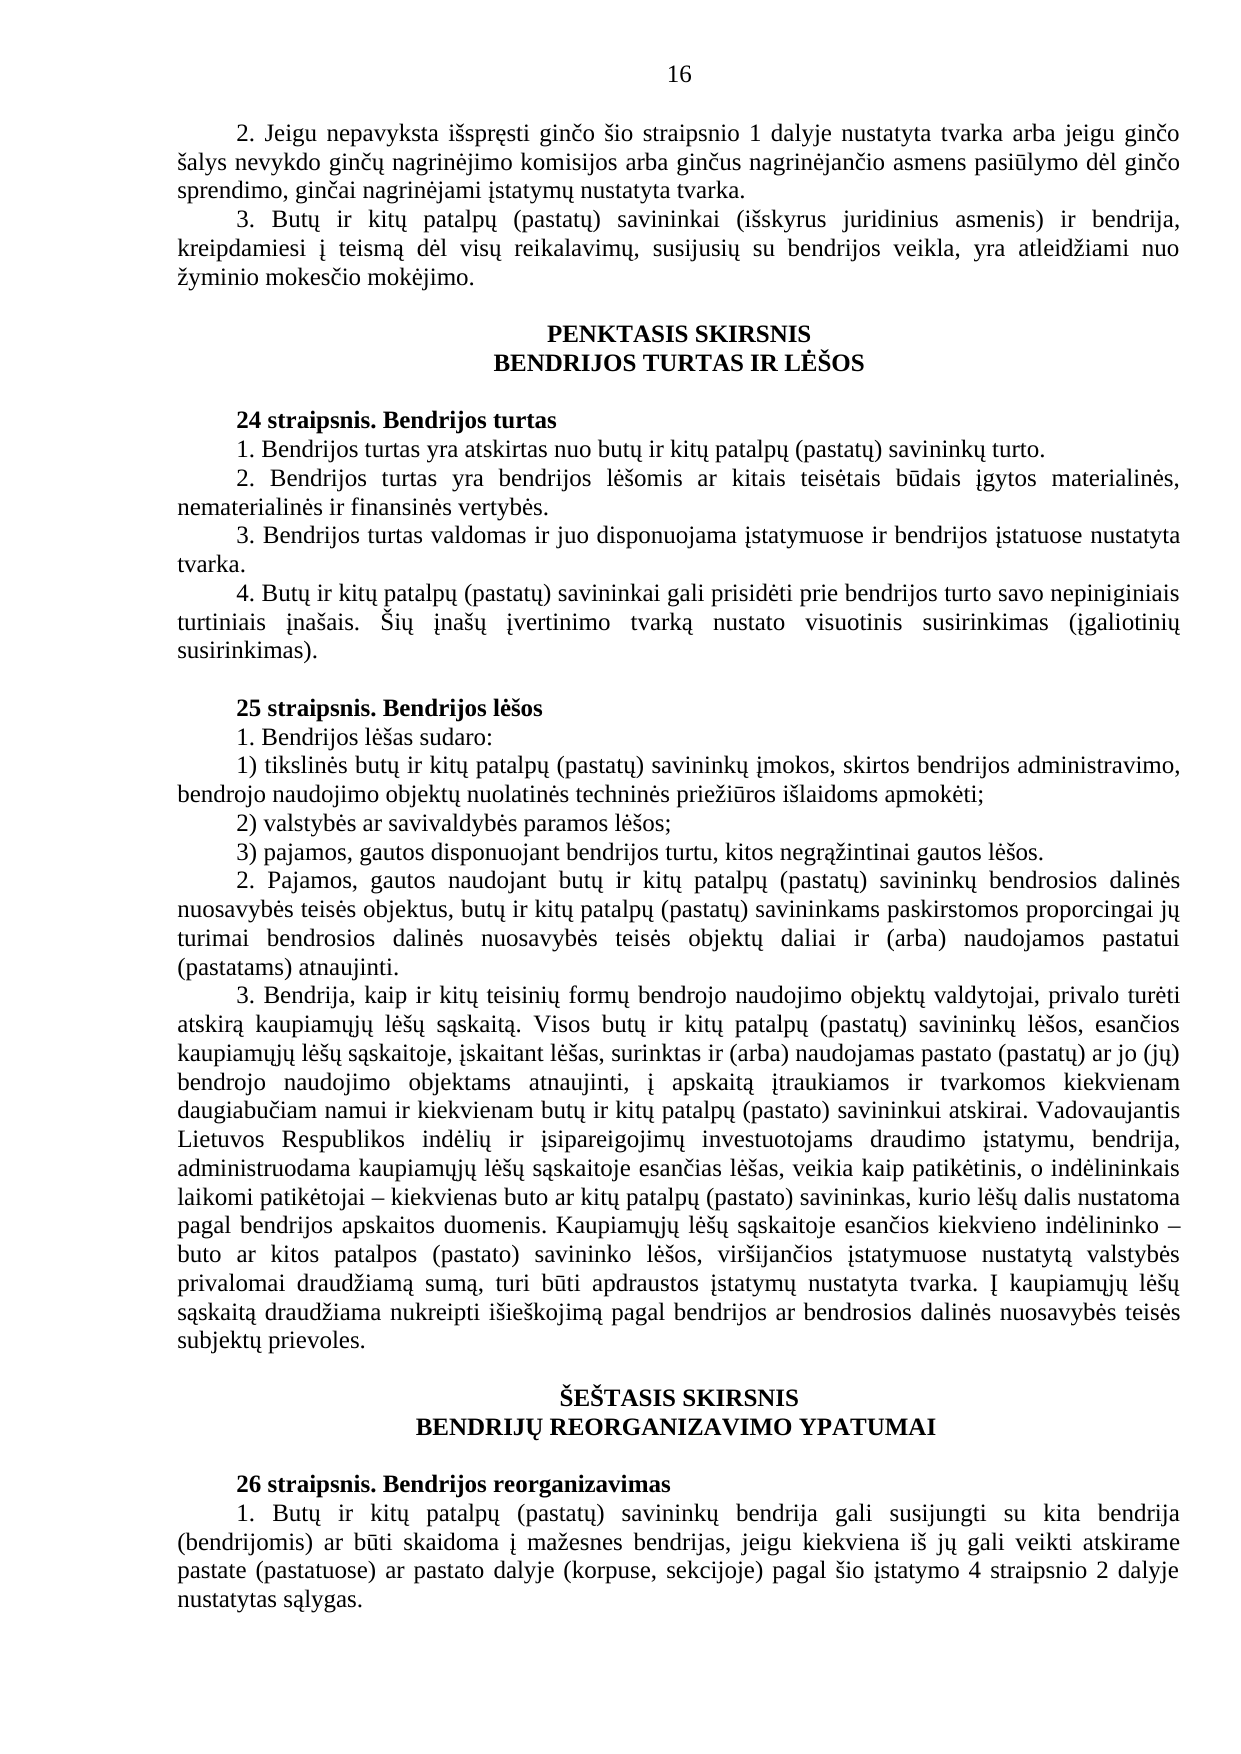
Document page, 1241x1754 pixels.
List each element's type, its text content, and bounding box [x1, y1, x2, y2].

text BENDRIJOS TURTAS IR LĖŠOS [177, 348, 1181, 377]
text PENKTASIS SKIRSNIS [177, 319, 1181, 348]
text 3. Butų ir kitų patalpų (pastatų) savininkai (išskyrus juridinius asmenis) ir bendrija, kreipdamiesi į teismą dėl visų reikalavimų, susijusių su bendrijos veikla, yra atleidžiami nuo žyminio mokesčio mokėjimo. [177, 204, 1181, 291]
text 3. Bendrija, kaip ir kitų teisinių formų bendrojo naudojimo objektų valdytojai, privalo turėti atskirą kaupiamųjų lėšų sąskaitą. Visos butų ir kitų patalpų (pastatų) savininkų lėšos, esančios kaupiamųjų lėšų sąskaitoje, įskaitant lėšas, surinktas ir (arba) naudojamas pastato (pastatų) ar jo (jų) bendrojo naudojimo objektams atnaujinti, į apskaitą įtraukiamos ir tvarkomos kiekvienam daugiabučiam namui ir kiekvienam butų ir kitų patalpų (pastato) savininkui atskirai. Vadovaujantis Lietuvos Respublikos indėlių ir įsipareigojimų investuotojams draudimo įstatymu, bendrija, administruodama kaupiamųjų lėšų sąskaitoje esančias lėšas, veikia kaip patikėtinis, o indėlininkais laikomi patikėtojai – kiekvienas buto ar kitų patalpų (pastato) savininkas, kurio lėšų dalis nustatoma pagal bendrijos apskaitos duomenis. Kaupiamųjų lėšų sąskaitoje esančios kiekvieno indėlininko – buto ar kitos patalpos (pastato) savininko lėšos, viršijančios įstatymuose nustatytą valstybės privalomai draudžiamą sumą, turi būti apdraustos įstatymų nustatyta tvarka. Į kaupiamųjų lėšų sąskaitą draudžiama nukreipti išieškojimą pagal bendrijos ar bendrosios dalinės nuosavybės teisės subjektų prievoles. [177, 981, 1181, 1354]
text 1. Bendrijos turtas yra atskirtas nuo butų ir kitų patalpų (pastatų) savininkų turto. [177, 434, 1181, 463]
text 25 straipsnis. Bendrijos lėšos [177, 693, 1181, 722]
text 2. Pajamos, gautos naudojant butų ir kitų patalpų (pastatų) savininkų bendrosios dalinės nuosavybės teisės objektus, butų ir kitų patalpų (pastatų) savininkams paskirstomos proporcingai jų turimai bendrosios dalinės nuosavybės teisės objektų daliai ir (arba) naudojamos pastatui (pastatams) atnaujinti. [177, 866, 1181, 981]
text 26 straipsnis. Bendrijos reorganizavimas [177, 1469, 1181, 1498]
text 3. Bendrijos turtas valdomas ir juo disponuojama įstatymuose ir bendrijos įstatuose nustatyta tvarka. [177, 521, 1181, 578]
text ŠEŠTASIS SKIRSNIS [177, 1383, 1181, 1412]
text 2. Bendrijos turtas yra bendrijos lėšomis ar kitais teisėtais būdais įgytos materialinės, nematerialinės ir finansinės vertybės. [177, 463, 1181, 521]
text 1. Bendrijos lėšas sudaro: [177, 722, 1181, 751]
text 24 straipsnis. Bendrijos turtas [177, 406, 1181, 434]
text 1) tikslinės butų ir kitų patalpų (pastatų) savininkų įmokos, skirtos bendrijos administravimo, bendrojo naudojimo objektų nuolatinės techninės priežiūros išlaidoms apmokėti; [177, 751, 1181, 808]
text 3) pajamos, gautos disponuojant bendrijos turtu, kitos negrąžintinai gautos lėšos. [177, 837, 1181, 866]
text BENDRIJŲ REORGANIZAVIMO YPATUMAI [177, 1412, 1181, 1441]
text 1. Butų ir kitų patalpų (pastatų) savininkų bendrija gali susijungti su kita bendrija (bendrijomis) ar būti skaidoma į mažesnes bendrijas, jeigu kiekviena iš jų gali veikti atskirame pastate (pastatuose) ar pastato dalyje (korpuse, sekcijoje) pagal šio įstatymo 4 straipsnio 2 dalyje nustatytas sąlygas. [177, 1498, 1181, 1613]
text 2) valstybės ar savivaldybės paramos lėšos; [177, 808, 1181, 837]
text 4. Butų ir kitų patalpų (pastatų) savininkai gali prisidėti prie bendrijos turto savo nepiniginiais turtiniais įnašais. Šių įnašų įvertinimo tvarką nustato visuotinis susirinkimas (įgaliotinių susirinkimas). [177, 578, 1181, 664]
text 2. Jeigu nepavyksta išspręsti ginčo šio straipsnio 1 dalyje nustatyta tvarka arba jeigu ginčo šalys nevykdo ginčų nagrinėjimo komisijos arba ginčus nagrinėjančio asmens pasiūlymo dėl ginčo sprendimo, ginčai nagrinėjami įstatymų nustatyta tvarka. [177, 118, 1181, 204]
